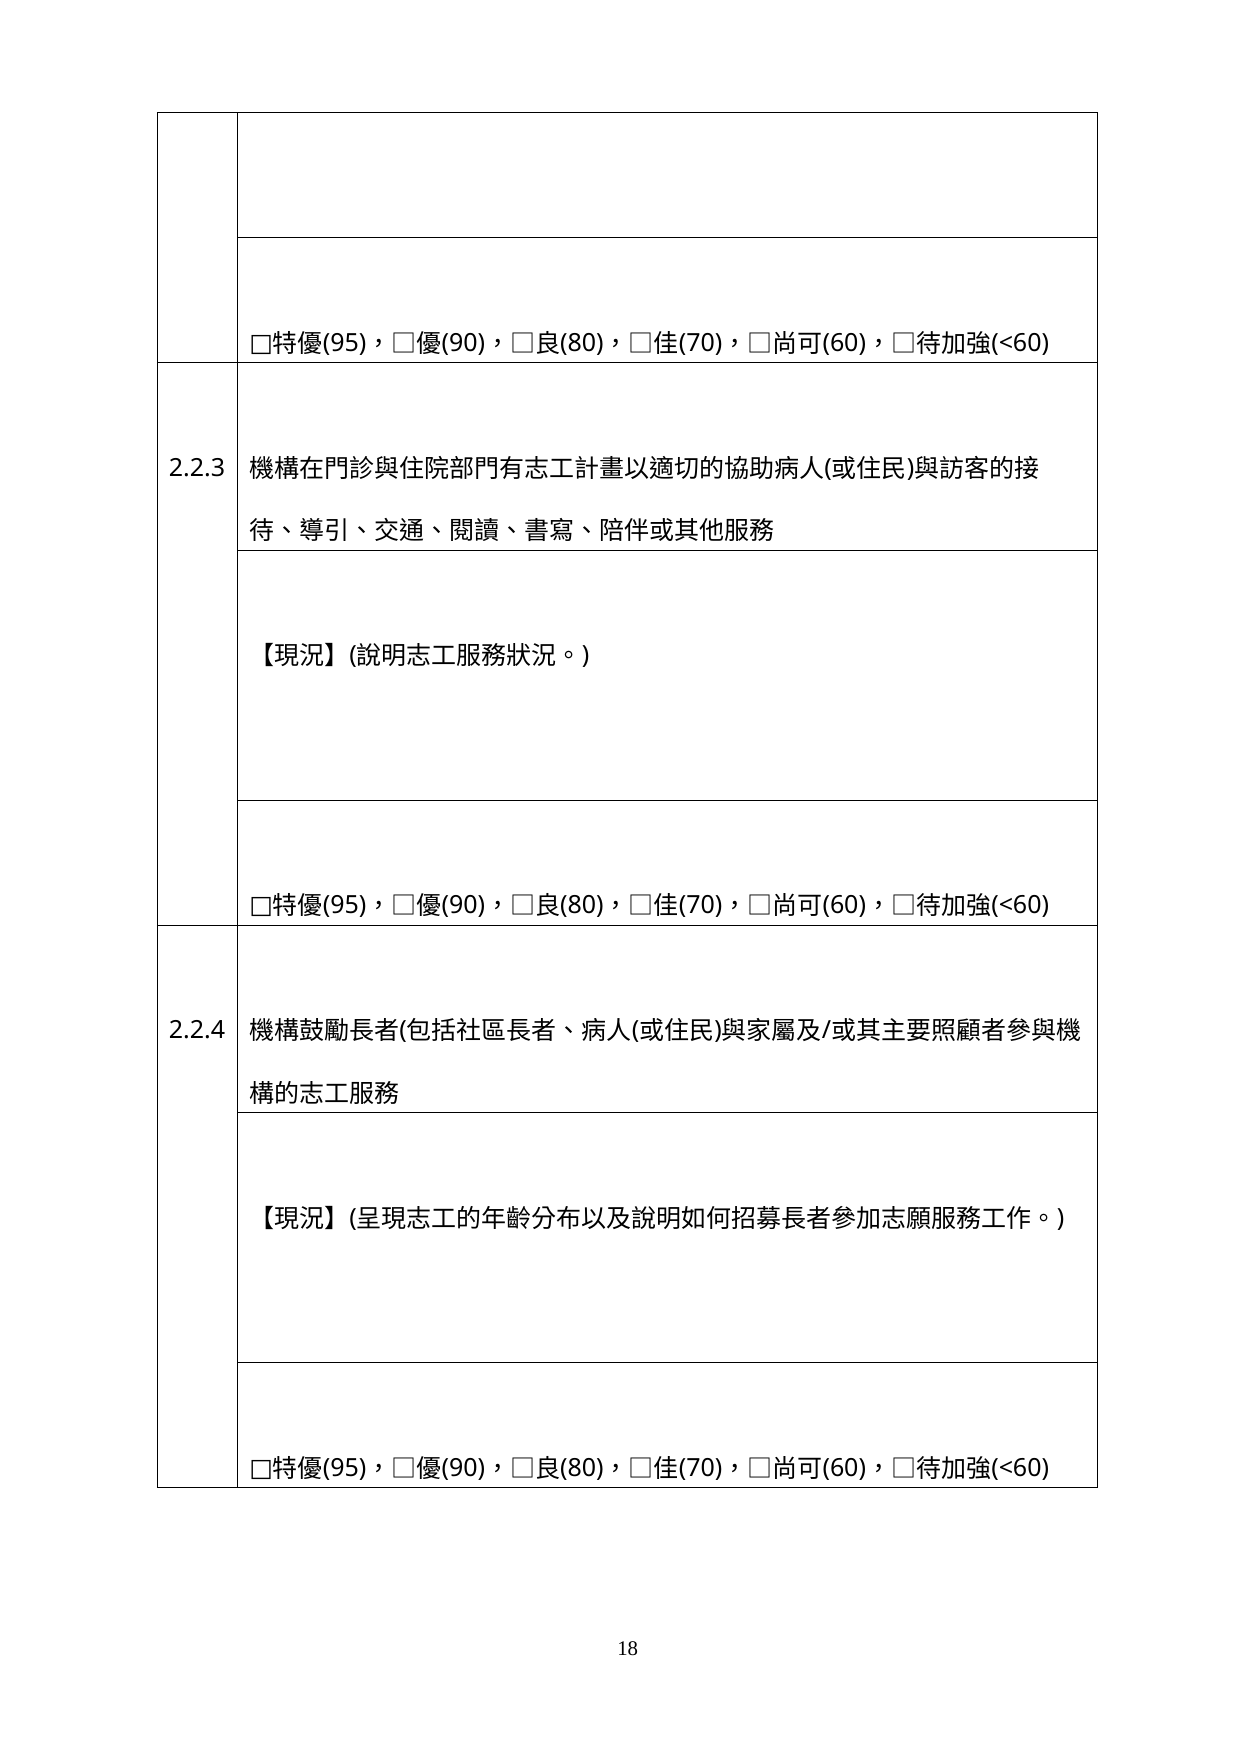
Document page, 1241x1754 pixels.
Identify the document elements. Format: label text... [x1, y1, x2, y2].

table_cell 機構鼓勵長者(包括社區長者、病人(或住民)與家屬及/或其主要照顧者參與機構的志工服務 [238, 926, 1097, 1112]
table_cell □特優(95)，□優(90)，□良(80)，□佳(70)，□尚可(60)，□待加強(<60) [238, 801, 1097, 925]
table_cell [238, 113, 1097, 237]
table_cell □特優(95)，□優(90)，□良(80)，□佳(70)，□尚可(60)，□待加強(<60) [238, 1363, 1097, 1487]
table_cell [158, 113, 237, 362]
table_cell 2.2.4 [158, 926, 237, 1487]
table_cell 2.2.3 [158, 363, 237, 925]
table_cell 機構在門診與住院部門有志工計畫以適切的協助病人(或住民)與訪客的接待、導引、交通、閱讀、書寫、陪伴或其他服務 [238, 363, 1097, 550]
table_cell □特優(95)，□優(90)，□良(80)，□佳(70)，□尚可(60)，□待加強(<60) [238, 238, 1097, 362]
table_cell 【現況】(呈現志工的年齡分布以及說明如何招募長者參加志願服務工作。) [238, 1113, 1097, 1362]
table_cell 【現況】(說明志工服務狀況。) [238, 551, 1097, 800]
